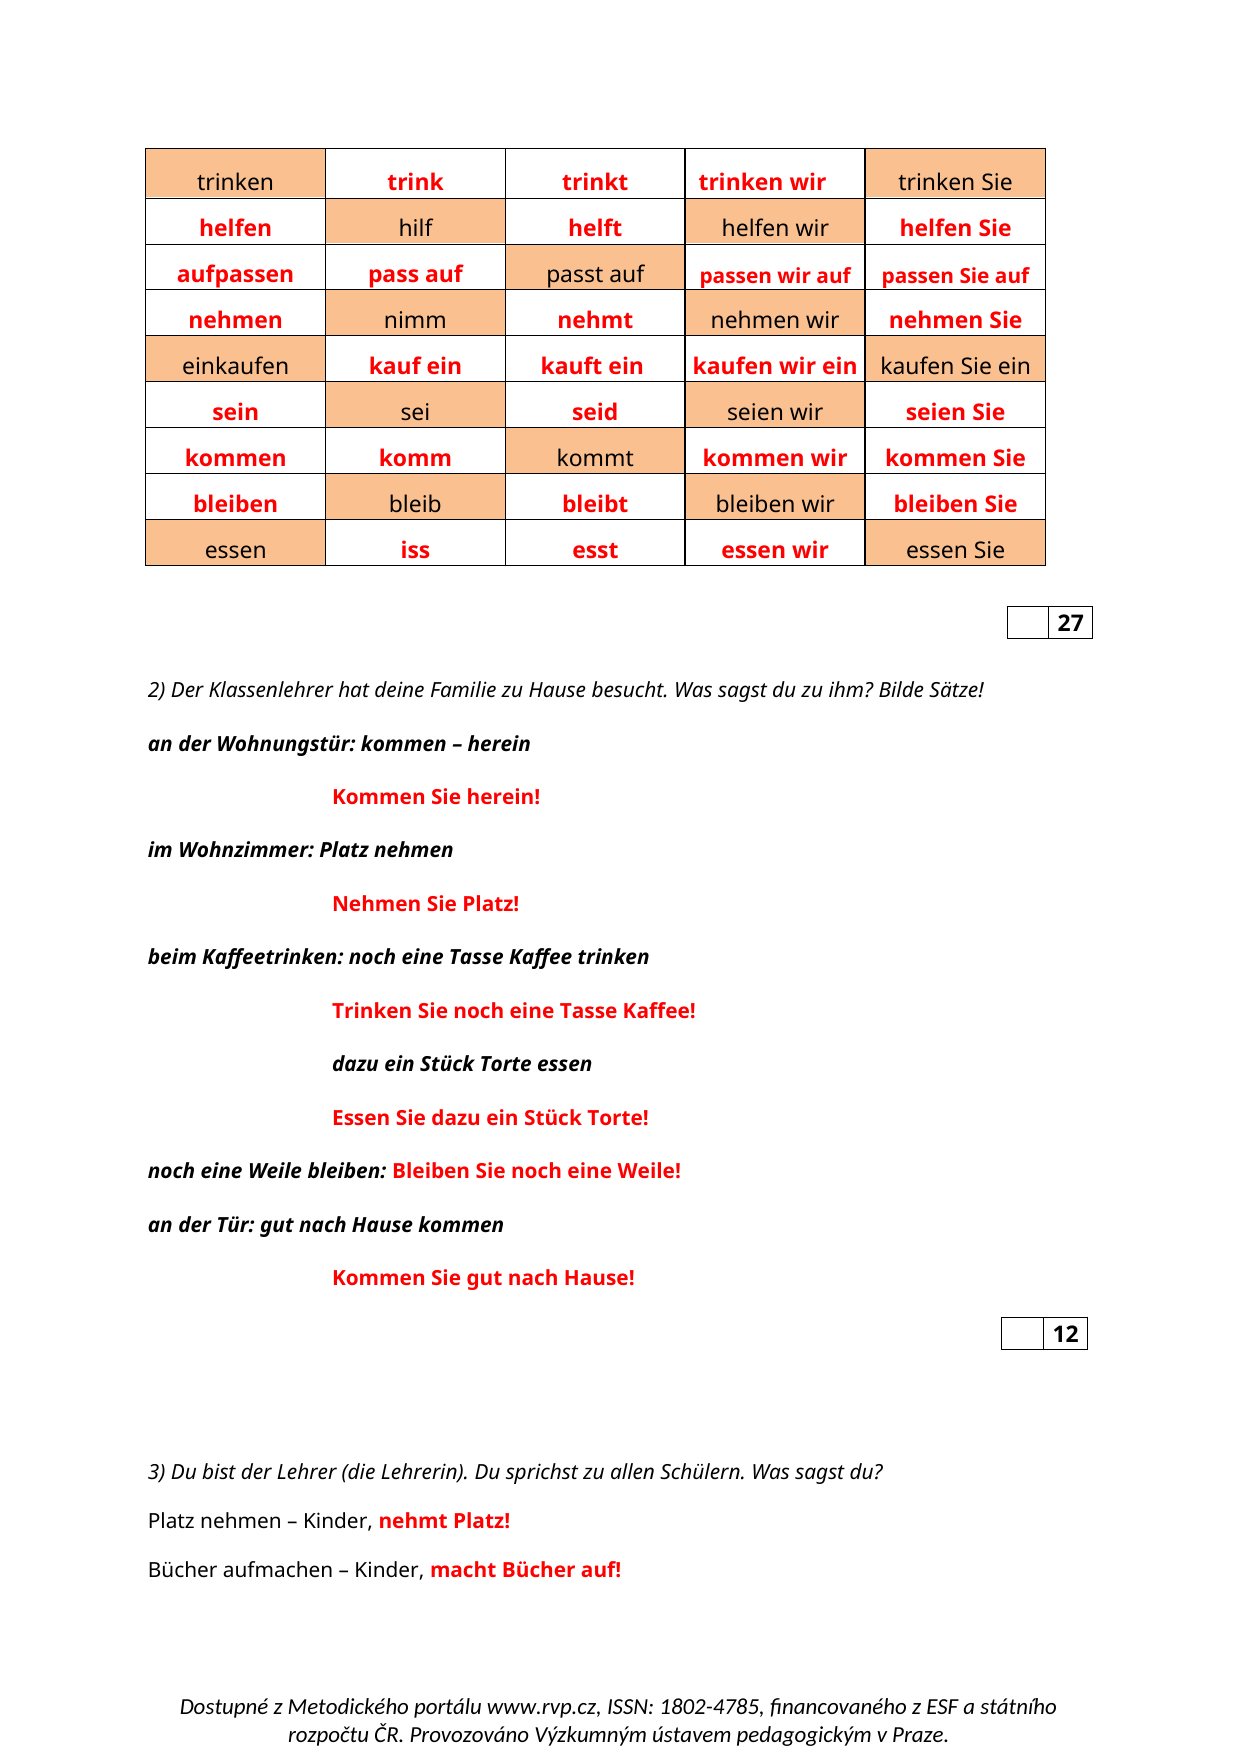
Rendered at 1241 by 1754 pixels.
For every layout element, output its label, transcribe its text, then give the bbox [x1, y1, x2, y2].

table_cell [140, 335, 145, 381]
text dazu ein Stück Torte essen [148, 1049, 1092, 1078]
table_cell helfen wir [686, 199, 864, 243]
table_cell kommen Sie [866, 428, 1045, 473]
text Trinken Sie noch eine Tasse Kaffee! [148, 996, 1092, 1024]
table_header trinken Sie [866, 149, 1045, 197]
table_cell kauf ein [326, 336, 505, 381]
table_cell iss [326, 520, 505, 565]
table_cell einkaufen [146, 336, 325, 381]
table_cell sei [326, 382, 505, 427]
table_header trink [326, 149, 505, 197]
table_cell passt auf [506, 245, 684, 289]
table_cell bleiben Sie [866, 474, 1045, 519]
text 3) Du bist der Lehrer (die Lehrerin). Du sprichst zu allen Schülern. Was sagst du? [148, 1457, 1092, 1485]
table_cell hilf [326, 199, 505, 243]
table_cell kommen [146, 428, 325, 473]
text Bücher aufmachen – Kinder, macht Bücher auf! [148, 1555, 1092, 1584]
table_header [1002, 1318, 1043, 1349]
table_cell [140, 244, 145, 289]
table_cell nehmen Sie [866, 290, 1045, 335]
table_cell nehmt [506, 290, 684, 335]
table_cell sein [146, 382, 325, 427]
table_cell helft [506, 199, 684, 243]
table_cell bleiben [146, 474, 325, 519]
text an der Tür: gut nach Hause kommen [148, 1210, 1092, 1238]
table_cell aufpassen [146, 245, 325, 289]
table_cell [140, 289, 145, 335]
table_cell seien wir [686, 382, 864, 427]
table_header [1008, 607, 1048, 638]
table_cell essen Sie [866, 520, 1045, 565]
table_cell essen [146, 520, 325, 565]
text noch eine Weile bleiben: Bleiben Sie noch eine Weile! [148, 1156, 1092, 1185]
table_header [140, 148, 145, 197]
table_cell nimm [326, 290, 505, 335]
table_cell [140, 427, 145, 473]
table_cell passen wir auf [686, 245, 864, 289]
table_cell nehmen wir [686, 290, 864, 335]
text Nehmen Sie Platz! [148, 889, 1092, 917]
table_cell pass auf [326, 245, 505, 289]
table_cell helfen Sie [866, 199, 1045, 243]
text Platz nehmen – Kinder, nehmt Platz! [148, 1506, 1092, 1534]
table_header trinken [146, 149, 325, 197]
table_cell kommt [506, 428, 684, 473]
table_cell bleiben wir [686, 474, 864, 519]
table_cell kaufen wir ein [686, 336, 864, 381]
table_cell bleib [326, 474, 505, 519]
text Kommen Sie herein! [148, 782, 1092, 811]
table_cell [140, 198, 145, 243]
table_cell passen Sie auf [866, 245, 1045, 289]
table_cell seid [506, 382, 684, 427]
table_header 12 [1044, 1318, 1087, 1349]
table_cell esst [506, 520, 684, 565]
text Essen Sie dazu ein Stück Torte! [148, 1103, 1092, 1131]
table_cell [140, 381, 145, 427]
table_cell [140, 519, 145, 565]
table_cell helfen [146, 199, 325, 243]
table_cell [140, 473, 145, 519]
text 2) Der Klassenlehrer hat deine Familie zu Hause besucht. Was sagst du zu ihm? Bilde Sätze! [148, 675, 1092, 704]
table_cell bleibt [506, 474, 684, 519]
table_cell seien Sie [866, 382, 1045, 427]
table_header trinken wir [686, 149, 864, 197]
text beim Kaffeetrinken: noch eine Tasse Kaffee trinken [148, 942, 1092, 971]
table_header 27 [1049, 607, 1092, 638]
table_header trinkt [506, 149, 684, 197]
table_cell nehmen [146, 290, 325, 335]
text an der Wohnungstür: kommen – herein [148, 729, 1092, 757]
table_cell essen wir [686, 520, 864, 565]
table_cell kauft ein [506, 336, 684, 381]
text Kommen Sie gut nach Hause! [148, 1263, 1092, 1292]
text im Wohnzimmer: Platz nehmen [148, 836, 1092, 864]
table_cell kommen wir [686, 428, 864, 473]
table_cell komm [326, 428, 505, 473]
table_cell kaufen Sie ein [866, 336, 1045, 381]
